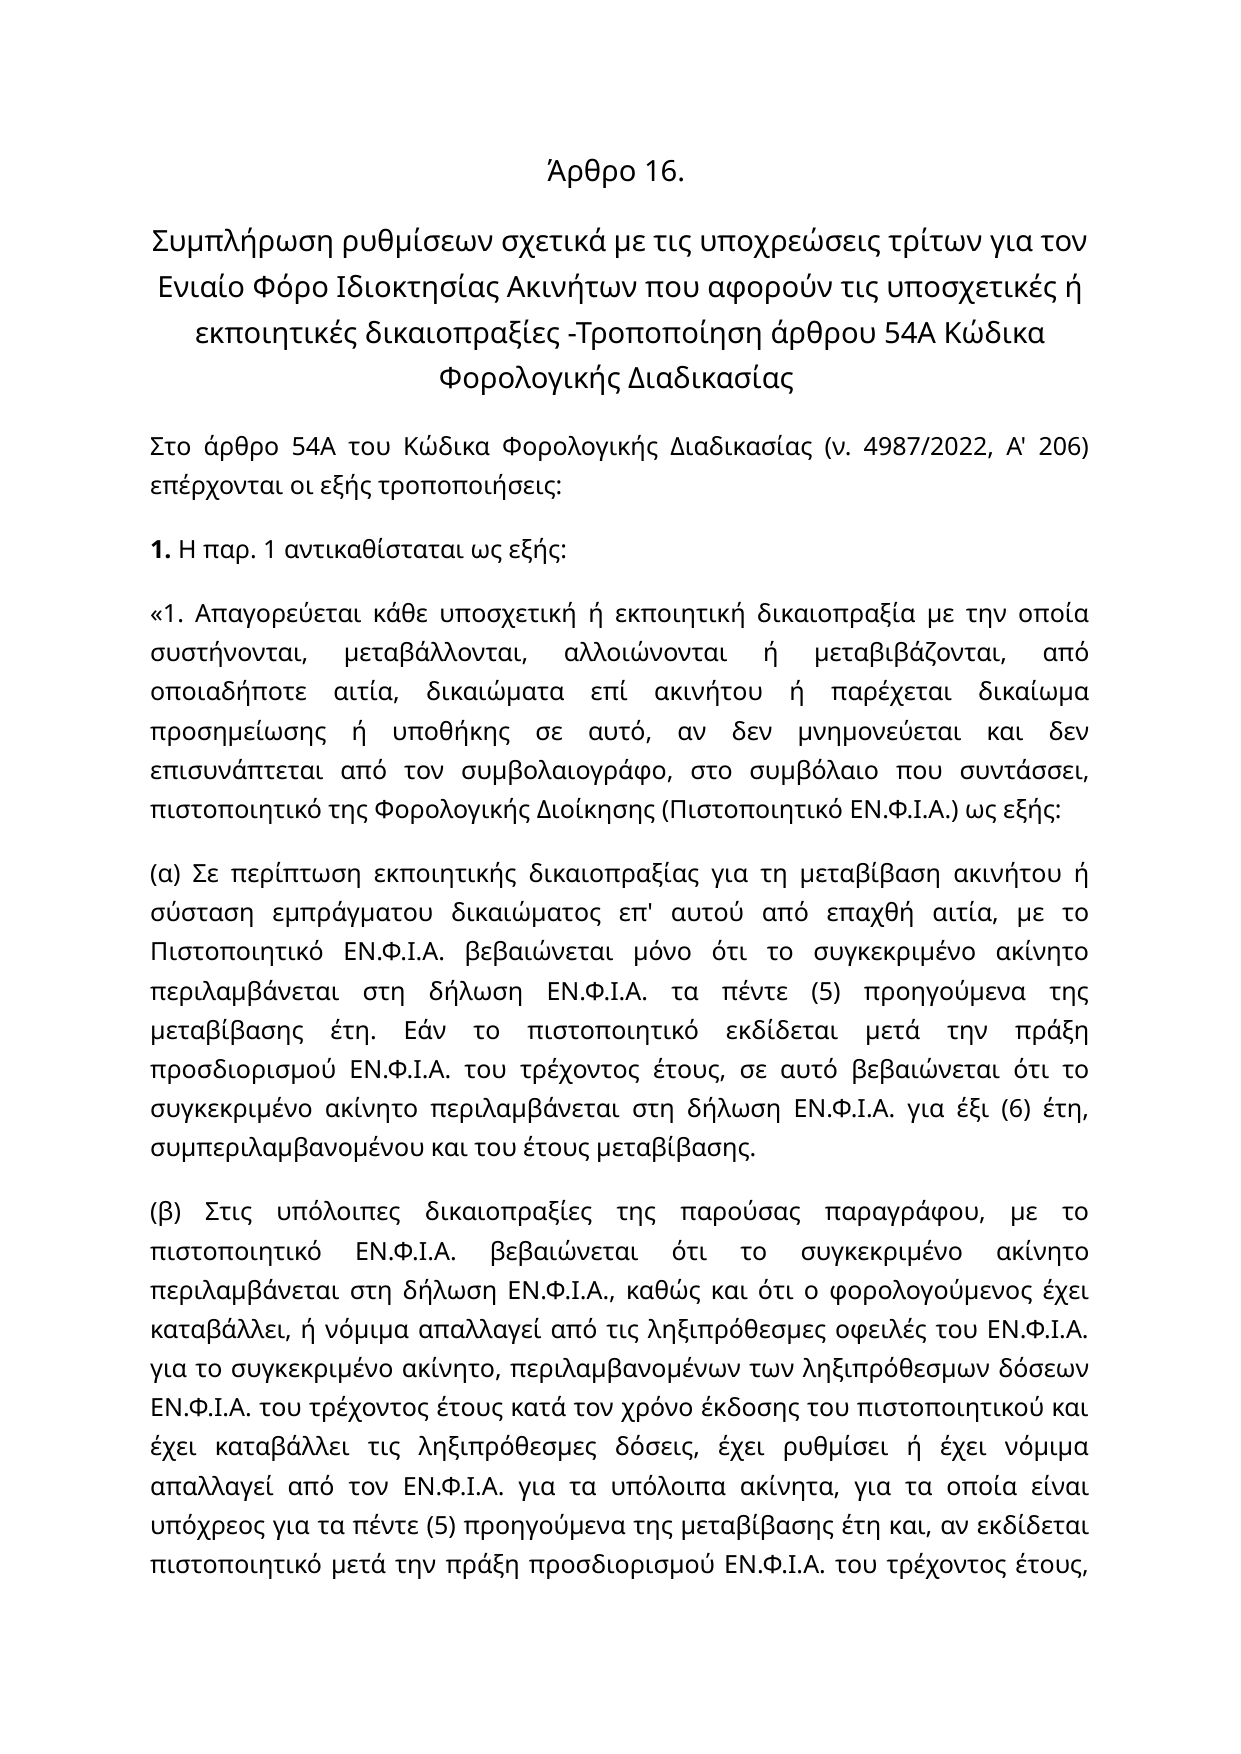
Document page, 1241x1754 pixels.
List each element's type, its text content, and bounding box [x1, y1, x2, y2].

subtitle Συμπλήρωση ρυθμίσεων σχετικά με τις υποχρεώσεις τρίτων για τον Ενιαίο Φόρο Ιδιοκτησίας Ακινήτων που αφορούν τις υποσχετικές ή εκποιητικές δικαιοπραξίες -Τροποποίηση άρθρου 54Α Κώδικα Φορολογικής Διαδικασίας [150, 221, 1090, 397]
subtitle Άρθρο 16. [150, 150, 1090, 190]
text 1. Η παρ. 1 αντικαθίσταται ως εξής: [150, 531, 1090, 566]
text (α) Σε περίπτωση εκποιητικής δικαιοπραξίας για τη μεταβίβαση ακινήτου ή σύσταση εμπράγματου δικαιώματος επ' αυτού από επαχθή αιτία, με το Πιστοποιητικό ΕΝ.Φ.Ι.Α. βεβαιώνεται μόνο ότι το συγκεκριμένο ακίνητο περιλαμβάνεται στη δήλωση ΕΝ.Φ.Ι.Α. τα πέντε (5) προηγούμενα της μεταβίβασης έτη. Εάν το πιστοποιητικό εκδίδεται μετά την πράξη προσδιορισμού ΕΝ.Φ.Ι.Α. του τρέχοντος έτους, σε αυτό βεβαιώνεται ότι το συγκεκριμένο ακίνητο περιλαμβάνεται στη δήλωση ΕΝ.Φ.Ι.Α. για έξι (6) έτη, συμπεριλαμβανομένου και του έτους μεταβίβασης. [150, 856, 1090, 1164]
text «1. Απαγορεύεται κάθε υποσχετική ή εκποιητική δικαιοπραξία με την οποία συστήνονται, μεταβάλλονται, αλλοιώνονται ή μεταβιβάζονται, από οποιαδήποτε αιτία, δικαιώματα επί ακινήτου ή παρέχεται δικαίωμα προσημείωσης ή υποθήκης σε αυτό, αν δεν μνημονεύεται και δεν επισυνάπτεται από τον συμβολαιογράφο, στο συμβόλαιο που συντάσσει, πιστοποιητικό της Φορολογικής Διοίκησης (Πιστοποιητικό ΕΝ.Φ.Ι.Α.) ως εξής: [150, 596, 1090, 826]
text Στο άρθρο 54Α του Κώδικα Φορολογικής Διαδικασίας (ν. 4987/2022, Α' 206) επέρχονται οι εξής τροποποιήσεις: [150, 428, 1090, 501]
text (β) Στις υπόλοιπες δικαιοπραξίες της παρούσας παραγράφου, με το πιστοποιητικό ΕΝ.Φ.Ι.Α. βεβαιώνεται ότι το συγκεκριμένο ακίνητο περιλαμβάνεται στη δήλωση ΕΝ.Φ.Ι.Α., καθώς και ότι ο φορολογούμενος έχει καταβάλλει, ή νόμιμα απαλλαγεί από τις ληξιπρόθεσμες οφειλές του ΕΝ.Φ.Ι.Α. για το συγκεκριμένο ακίνητο, περιλαμβανομένων των ληξιπρόθεσμων δόσεων ΕΝ.Φ.Ι.Α. του τρέχοντος έτους κατά τον χρόνο έκδοσης του πιστοποιητικού και έχει καταβάλλει τις ληξιπρόθεσμες δόσεις, έχει ρυθμίσει ή έχει νόμιμα απαλλαγεί από τον ΕΝ.Φ.Ι.Α. για τα υπόλοιπα ακίνητα, για τα οποία είναι υπόχρεος για τα πέντε (5) προηγούμενα της μεταβίβασης έτη και, αν εκδίδεται πιστοποιητικό μετά την πράξη προσδιορισμού ΕΝ.Φ.Ι.Α. του τρέχοντος έτους, [150, 1194, 1090, 1581]
